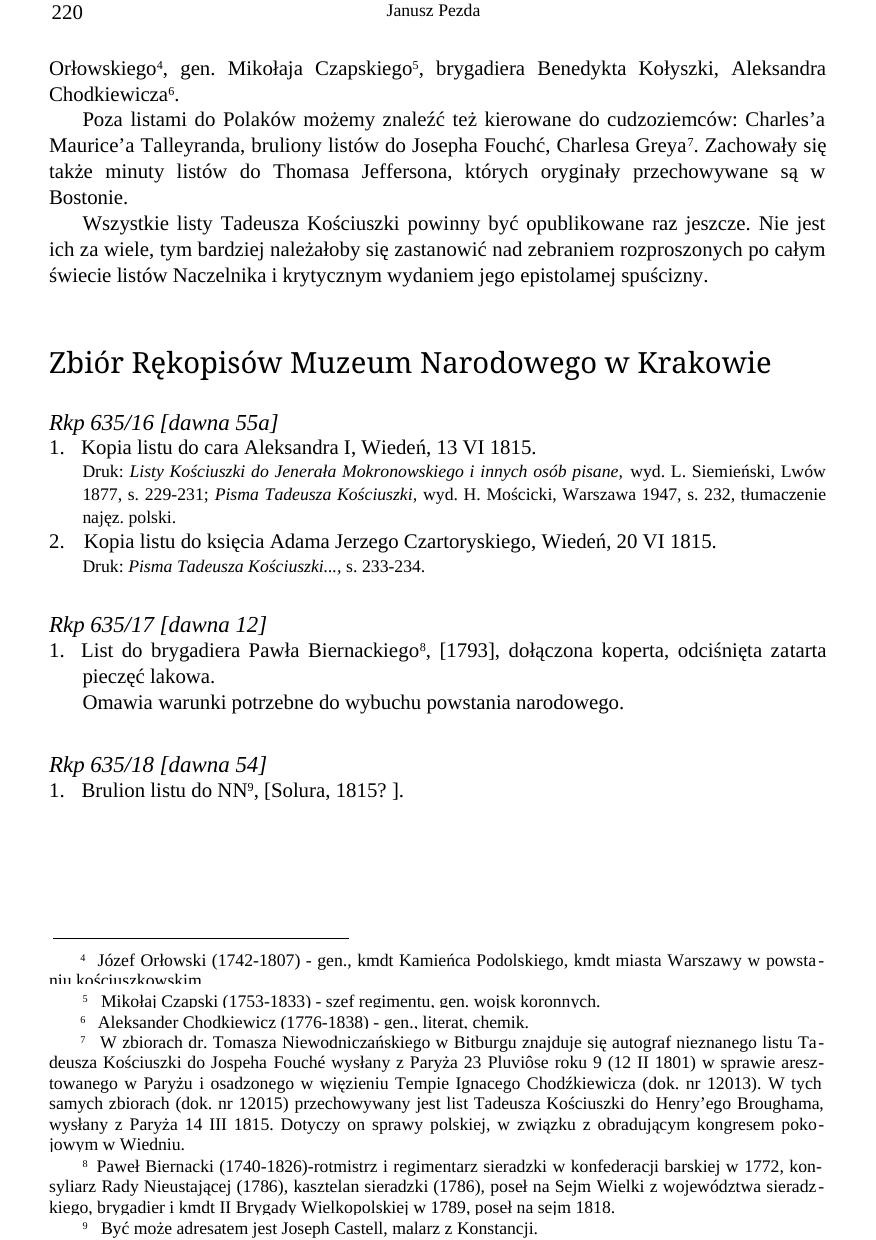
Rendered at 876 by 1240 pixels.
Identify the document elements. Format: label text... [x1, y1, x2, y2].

subtitle Zbiór Rękopisów Muzeum Narodowego w Krakowie [49, 342, 826, 382]
text 6 Aleksander Chodkiewicz (1776-1838) - gen., literat, chemik. [49, 1012, 824, 1028]
text 9 Być może adresatem jest Joseph Castell, malarz z Konstancji. [49, 1218, 824, 1238]
text 8 Paweł Biernacki (1740-1826)-rotmistrz i regimentarz sieradzki w konfederacji barskiej w 1772, kon- syliarz Rady Nieustającej (1786), kasztelan sieradzki (1786), poseł na Sejm Wielki z województwa sieradz­kiego, brygadier i kmdt II Brygady Wielkopolskiej w 1789, poseł na sejm 1818. [49, 1156, 824, 1214]
text Wszystkie listy Tadeusza Kościuszki powinny być opublikowane raz jeszcze. Nie jest ich za wiele, tym bardziej należałoby się zastanowić nad zebraniem rozproszonych po całym świecie listów Naczelnika i krytycznym wydaniem jego epistolamej spuścizny. [49, 211, 826, 287]
text Orłowskiego4, gen. Mikołaja Czapskiego5, brygadiera Benedykta Kołyszki, Aleksandra Chodkiewicza6. [49, 56, 826, 106]
text Omawia warunki potrzebne do wybuchu powstania narodowego. [49, 690, 826, 714]
subtitle Rkp 635/18 [dawna 54] [49, 752, 826, 778]
subtitle Rkp 635/16 [dawna 55a] [49, 409, 826, 435]
list Kopia listu do cara Aleksandra I, Wiedeń, 13 VI 1815. [49, 435, 826, 459]
list Brulion listu do NN9, [Solura, 1815? ]. [49, 778, 826, 802]
text 7 W zbiorach dr. Tomasza Niewodniczańskiego w Bitburgu znajduje się autograf nieznanego listu Ta­deusza Kościuszki do Jospeha Fouché wysłany z Paryża 23 Pluviôse roku 9 (12 II 1801) w sprawie aresz­towanego w Paryżu i osadzonego w więzieniu Tempie Ignacego Chodźkiewicza (dok. nr 12013). W tych samych zbiorach (dok. nr 12015) przechowywany jest list Tadeusza Kościuszki do Henry’ego Broughama, wysłany z Paryża 14 III 1815. Dotyczy on sprawy polskiej, w związku z obradującym kongresem poko­jowym w Wiedniu. [49, 1032, 824, 1152]
list List do brygadiera Pawła Biernackiego8, [1793], dołączona koperta, odciśnięta za­tarta pieczęć lakowa. [49, 638, 826, 688]
text Janusz Pezda [386, 0, 492, 20]
text 220 [51, 0, 88, 24]
text 4 Józef Orłowski (1742-1807) - gen., kmdt Kamieńca Podolskiego, kmdt miasta Warszawy w powsta­niu kościuszkowskim. [49, 949, 824, 984]
text Druk: Listy Kościuszki do Jenerała Mokronowskiego i innych osób pisane, wyd. L. Siemieński, Lwów 1877, s. 229-231; Pisma Tadeusza Kościuszki, wyd. H. Mościcki, Warszawa 1947, s. 232, tłumaczenie najęz. polski. [82, 461, 826, 527]
list Kopia listu do księcia Adama Jerzego Czartoryskiego, Wiedeń, 20 VI 1815. [49, 529, 826, 553]
text Druk: Pisma Tadeusza Kościuszki..., s. 233-234. [49, 556, 826, 576]
text 5 Mikołaj Czapski (1753-1833) - szef regimentu, gen. wojsk koronnych. [49, 991, 824, 1008]
subtitle Rkp 635/17 [dawna 12] [49, 611, 826, 638]
text Poza listami do Polaków możemy znaleźć też kierowane do cudzoziemców: Charles’a Maurice’a Talleyranda, bruliony listów do Josepha Fouchć, Charlesa Greya7. Zachowały się także minuty listów do Thomasa Jeffersona, których oryginały przechowywane są w Bostonie. [49, 107, 826, 209]
